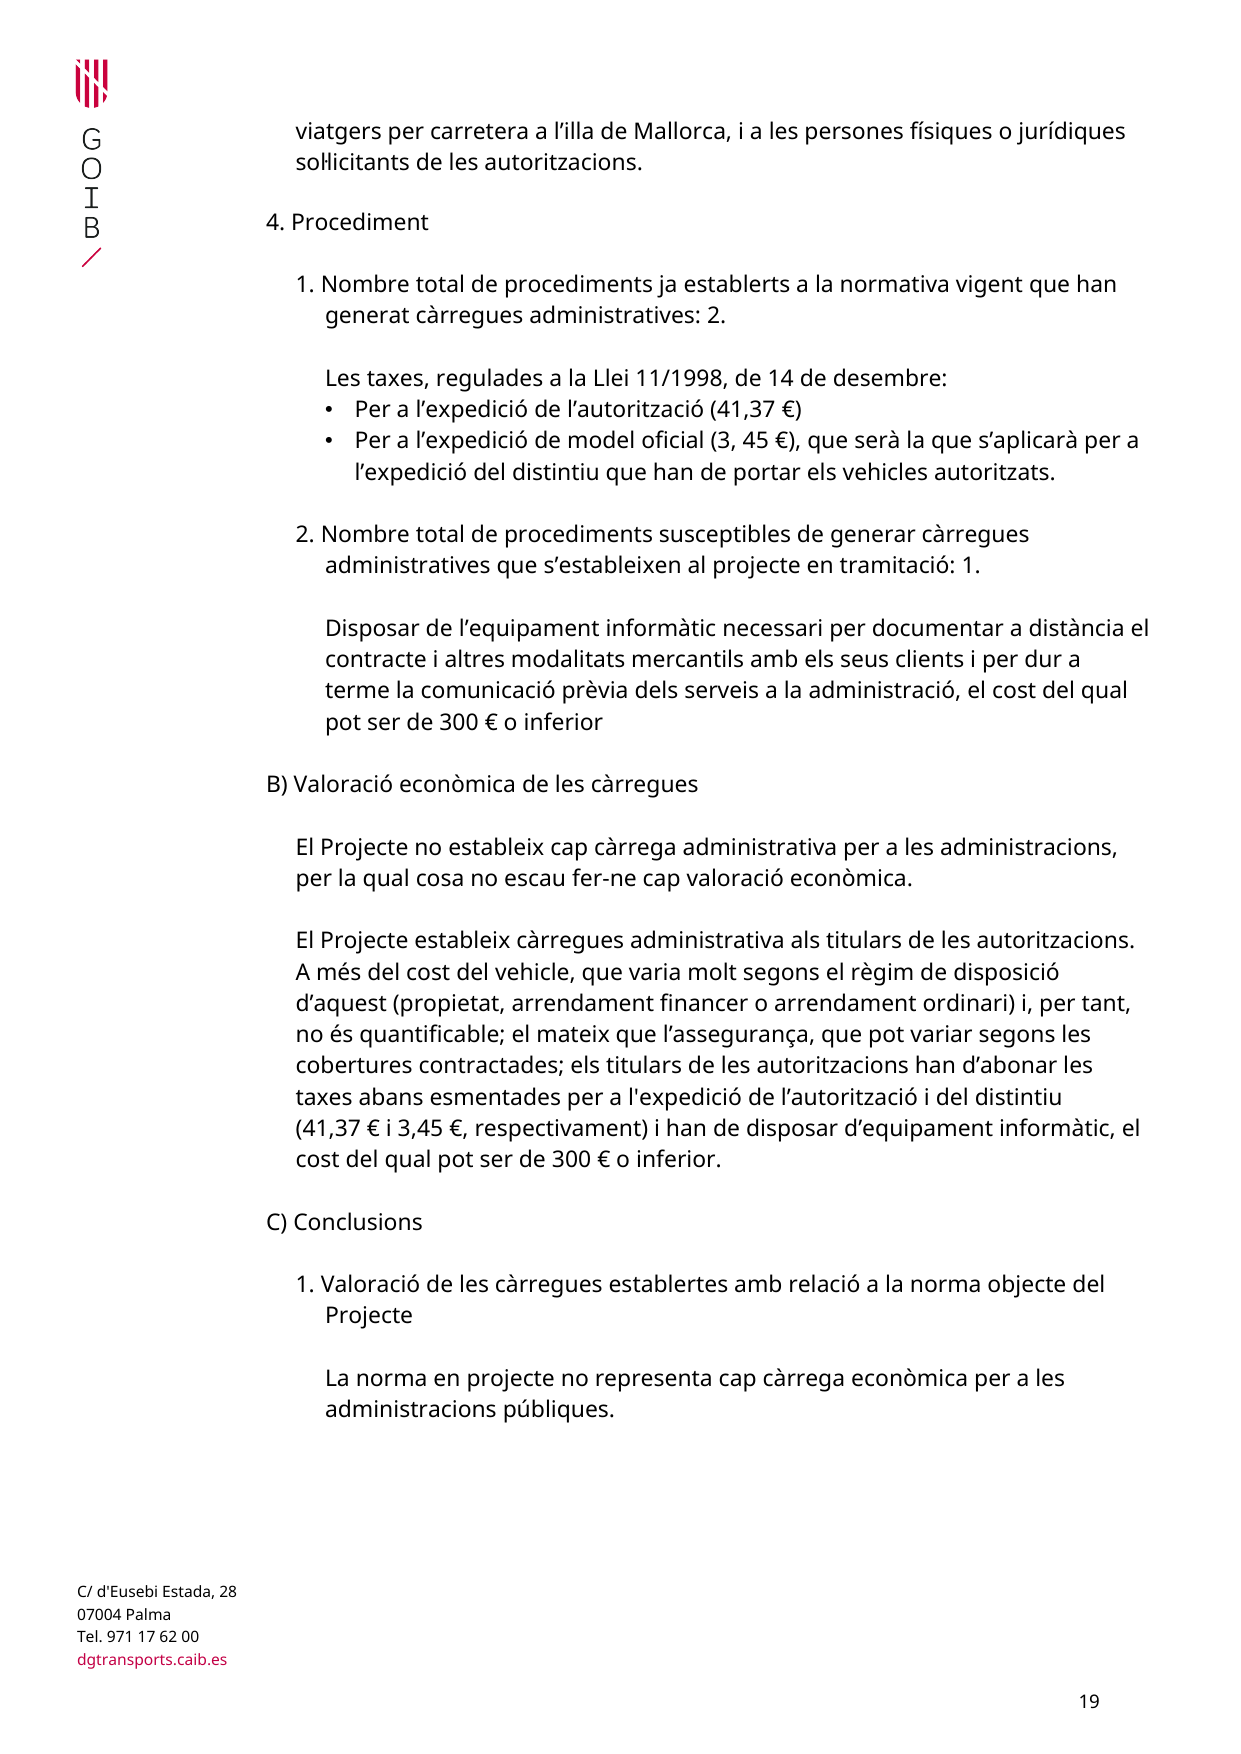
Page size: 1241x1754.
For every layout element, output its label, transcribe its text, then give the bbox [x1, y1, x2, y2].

text B) Valoració econòmica de les càrregues [266, 768, 1152, 799]
text 1. Valoració de les càrregues establertes amb relació a la norma objecte del Projecte [295, 1268, 1152, 1331]
picture [47, 36, 136, 298]
text Disposar de l’equipament informàtic necessari per documentar a distància el contracte i altres modalitats mercantils amb els seus clients i per dur a terme la comunicació prèvia dels serveis a la administració, el cost del qual pot ser de 300 € o inferior [325, 612, 1152, 737]
text viatgers per carretera a l’illa de Mallorca, i a les persones físiques o jurídiques sol·licitants de les autoritzacions. [295, 115, 1152, 177]
text 2. Nombre total de procediments susceptibles de generar càrregues administratives que s’estableixen al projecte en tramitació: 1. [295, 518, 1152, 581]
text 1. Nombre total de procediments ja establerts a la normativa vigent que han generat càrregues administratives: 2. [295, 268, 1152, 331]
text Les taxes, regulades a la Llei 11/1998, de 14 de desembre: [325, 362, 1152, 393]
text El Projecte estableix càrregues administrativa als titulars de les autoritzacions. A més del cost del vehicle, que varia molt segons el règim de disposició d’aquest (propietat, arrendament financer o arrendament ordinari) i, per tant, no és quantificable; el mateix que l’assegurança, que pot variar segons les cobertures contractades; els titulars de les autoritzacions han d’abonar les taxes abans esmentades per a l'expedició de l’autorització i del distintiu (41,37 € i 3,45 €, respectivament) i han de disposar d’equipament informàtic, el cost del qual pot ser de 300 € o inferior. [295, 924, 1152, 1174]
list Per a l’expedició de model oficial (3, 45 €), que serà la que s’aplicarà per a l’expedició del distintiu que han de portar els vehicles autoritzats. [325, 424, 1152, 487]
list Per a l’expedició de l’autorització (41,37 €) [325, 393, 1152, 424]
text 4. Procediment [266, 206, 1152, 237]
text El Projecte no estableix cap càrrega administrativa per a les administracions, per la qual cosa no escau fer-ne cap valoració econòmica. [295, 831, 1152, 893]
text La norma en projecte no representa cap càrrega econòmica per a les administracions públiques. [325, 1362, 1152, 1424]
text C) Conclusions [266, 1206, 1152, 1237]
